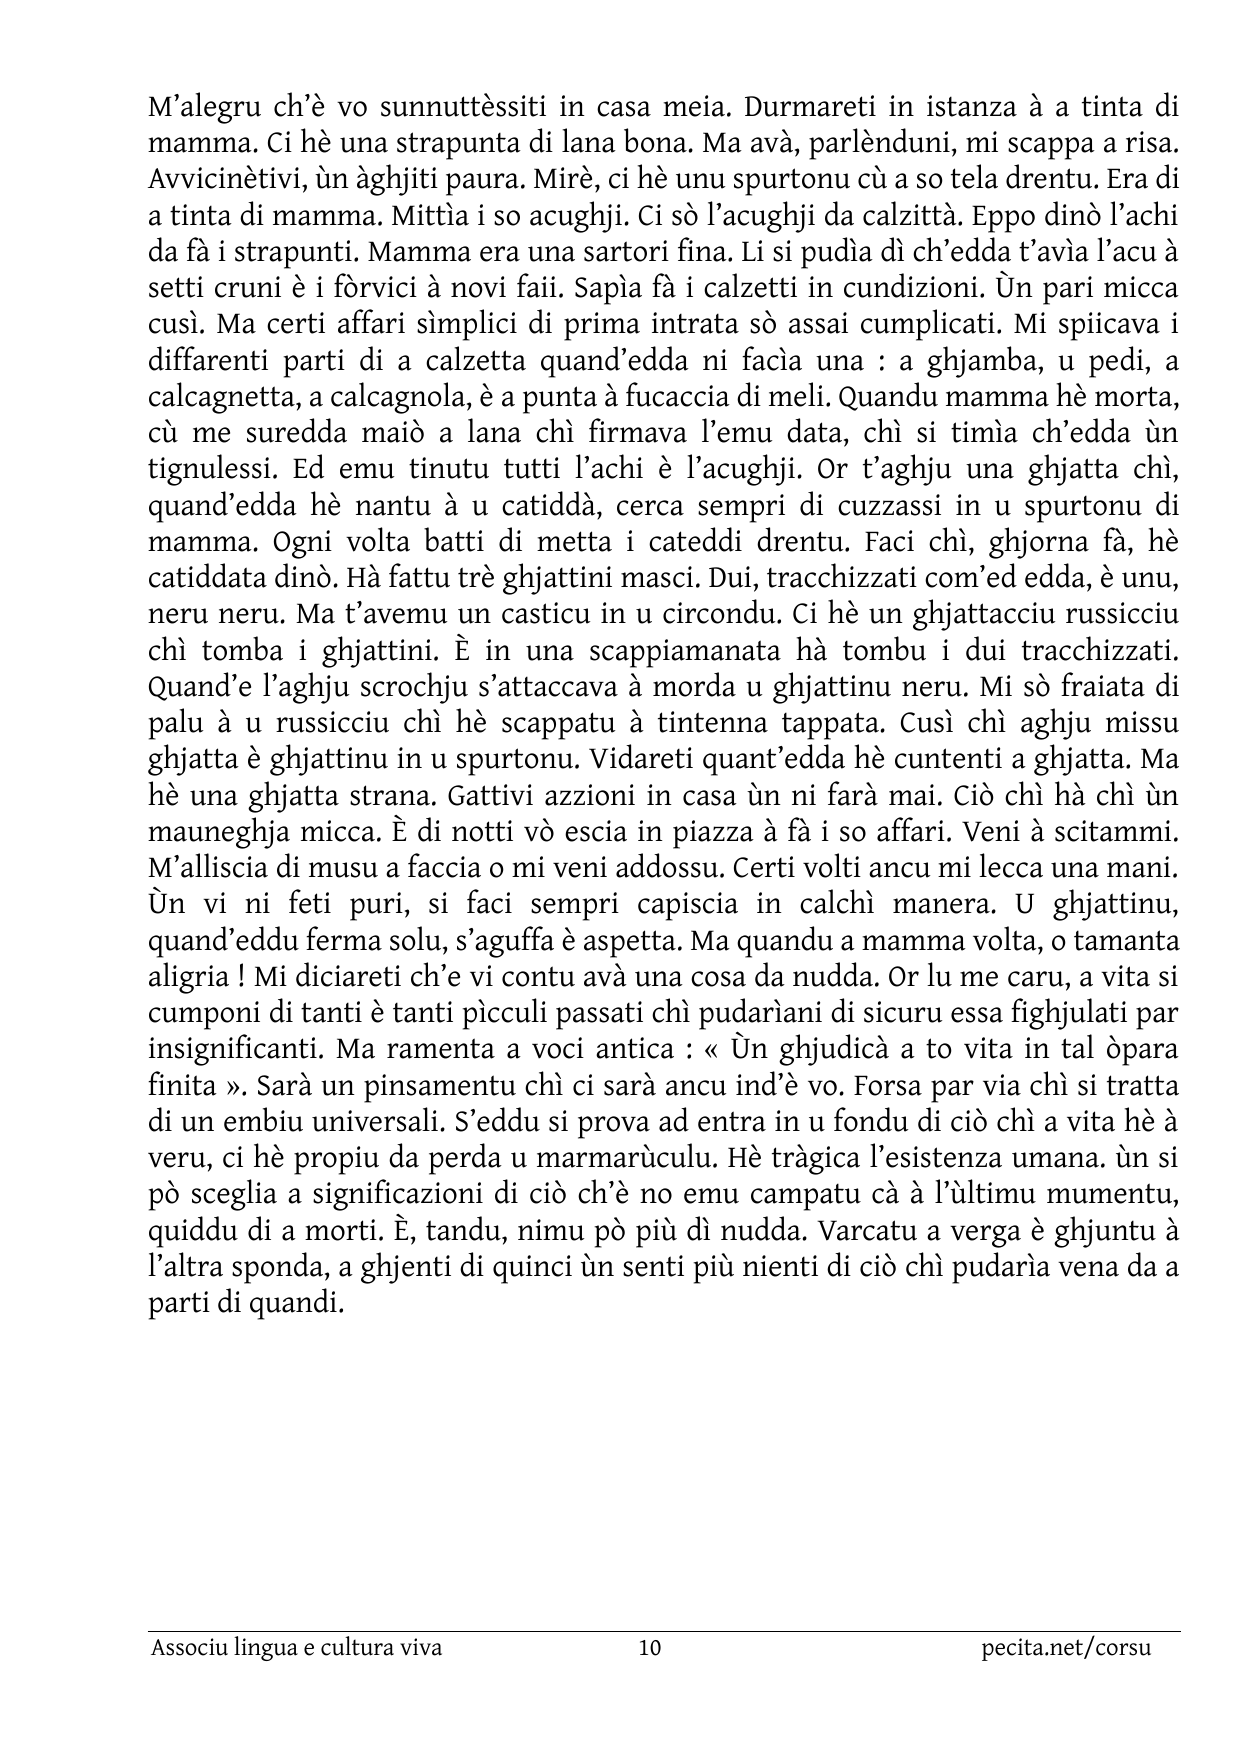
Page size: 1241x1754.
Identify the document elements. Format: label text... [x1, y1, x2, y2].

text M’alegru ch’è vo sunnuttèssiti in casa meia. Durmareti in istanza à a tinta di mamma. Ci hè una strapunta di lana bona. Ma avà, parlènduni, mi scappa a risa. Avvicinètivi, ùn àghjiti paura. Mirè, ci hè unu spurtonu cù a so tela drentu. Era di a tinta di mamma. Mittìa i so acughji. Ci sò l’acughji da calzittà. Eppo dinò l’achi da fà i strapunti. Mamma era una sartori fina. Li si pudìa dì ch’edda t’avìa l’acu à setti cruni è i fòrvici à novi faii. Sapìa fà i calzetti in cundizioni. Ùn pari micca cusì. Ma certi affari sìmplici di prima intrata sò assai cumplicati. Mi spiicava i diffarenti parti di a calzetta quand’edda ni facìa una : a ghjamba, u pedi, a calcagnetta, a calcagnola, è a punta à fucaccia di meli. Quandu mamma hè morta, cù me suredda maiò a lana chì firmava l’emu data, chì si timìa ch’edda ùn tignulessi. Ed emu tinutu tutti l’achi è l’acughji. Or t’aghju una ghjatta chì, quand’edda hè nantu à u catiddà, cerca sempri di cuzzassi in u spurtonu di mamma. Ogni volta batti di metta i cateddi drentu. Faci chì, ghjorna fà, hè catiddata dinò. Hà fattu trè ghjattini masci. Dui, tracchizzati com’ed edda, è unu, neru neru. Ma t’avemu un casticu in u circondu. Ci hè un ghjattacciu russicciu chì tomba i ghjattini. È in una scappiamanata hà tombu i dui tracchizzati. Quand’e l’aghju scrochju s’attaccava à morda u ghjattinu neru. Mi sò fraiata di palu à u russicciu chì hè scappatu à tintenna tappata. Cusì chì aghju missu ghjatta è ghjattinu in u spurtonu. Vidareti quant’edda hè cuntenti a ghjatta. Ma hè una ghjatta strana. Gattivi azzioni in casa ùn ni farà mai. Ciò chì hà chì ùn mauneghja micca. È di notti vò escia in piazza à fà i so affari. Veni à scitammi. M’alliscia di musu a faccia o mi veni addossu. Certi volti ancu mi lecca una mani. Ùn vi ni feti puri, si faci sempri capiscia in calchì manera. U ghjattinu, quand’eddu ferma solu, s’aguffa è aspetta. Ma quandu a mamma volta, o tamanta aligria ! Mi diciareti ch’e vi contu avà una cosa da nudda. Or lu me caru, a vita si cumponi di tanti è tanti pìcculi passati chì pudarìani di sicuru essa fighjulati par insignificanti. Ma ramenta a voci antica : « Ùn ghjudicà a to vita in tal òpara finita ». Sarà un pinsamentu chì ci sarà ancu ind’è vo. Forsa par via chì si tratta di un embiu universali. S’eddu si prova ad entra in u fondu di ciò chì a vita hè à veru, ci hè propiu da perda u marmarùculu. Hè tràgica l’esistenza umana. ùn si pò sceglia a significazioni di ciò ch’è no emu campatu cà à l’ùltimu mumentu, quiddu di a morti. È, tandu, nimu pò più dì nudda. Varcatu a verga è ghjuntu à l’altra sponda, a ghjenti di quinci ùn senti più nienti di ciò chì pudarìa vena da a parti di quandi. [148, 88, 1181, 1321]
